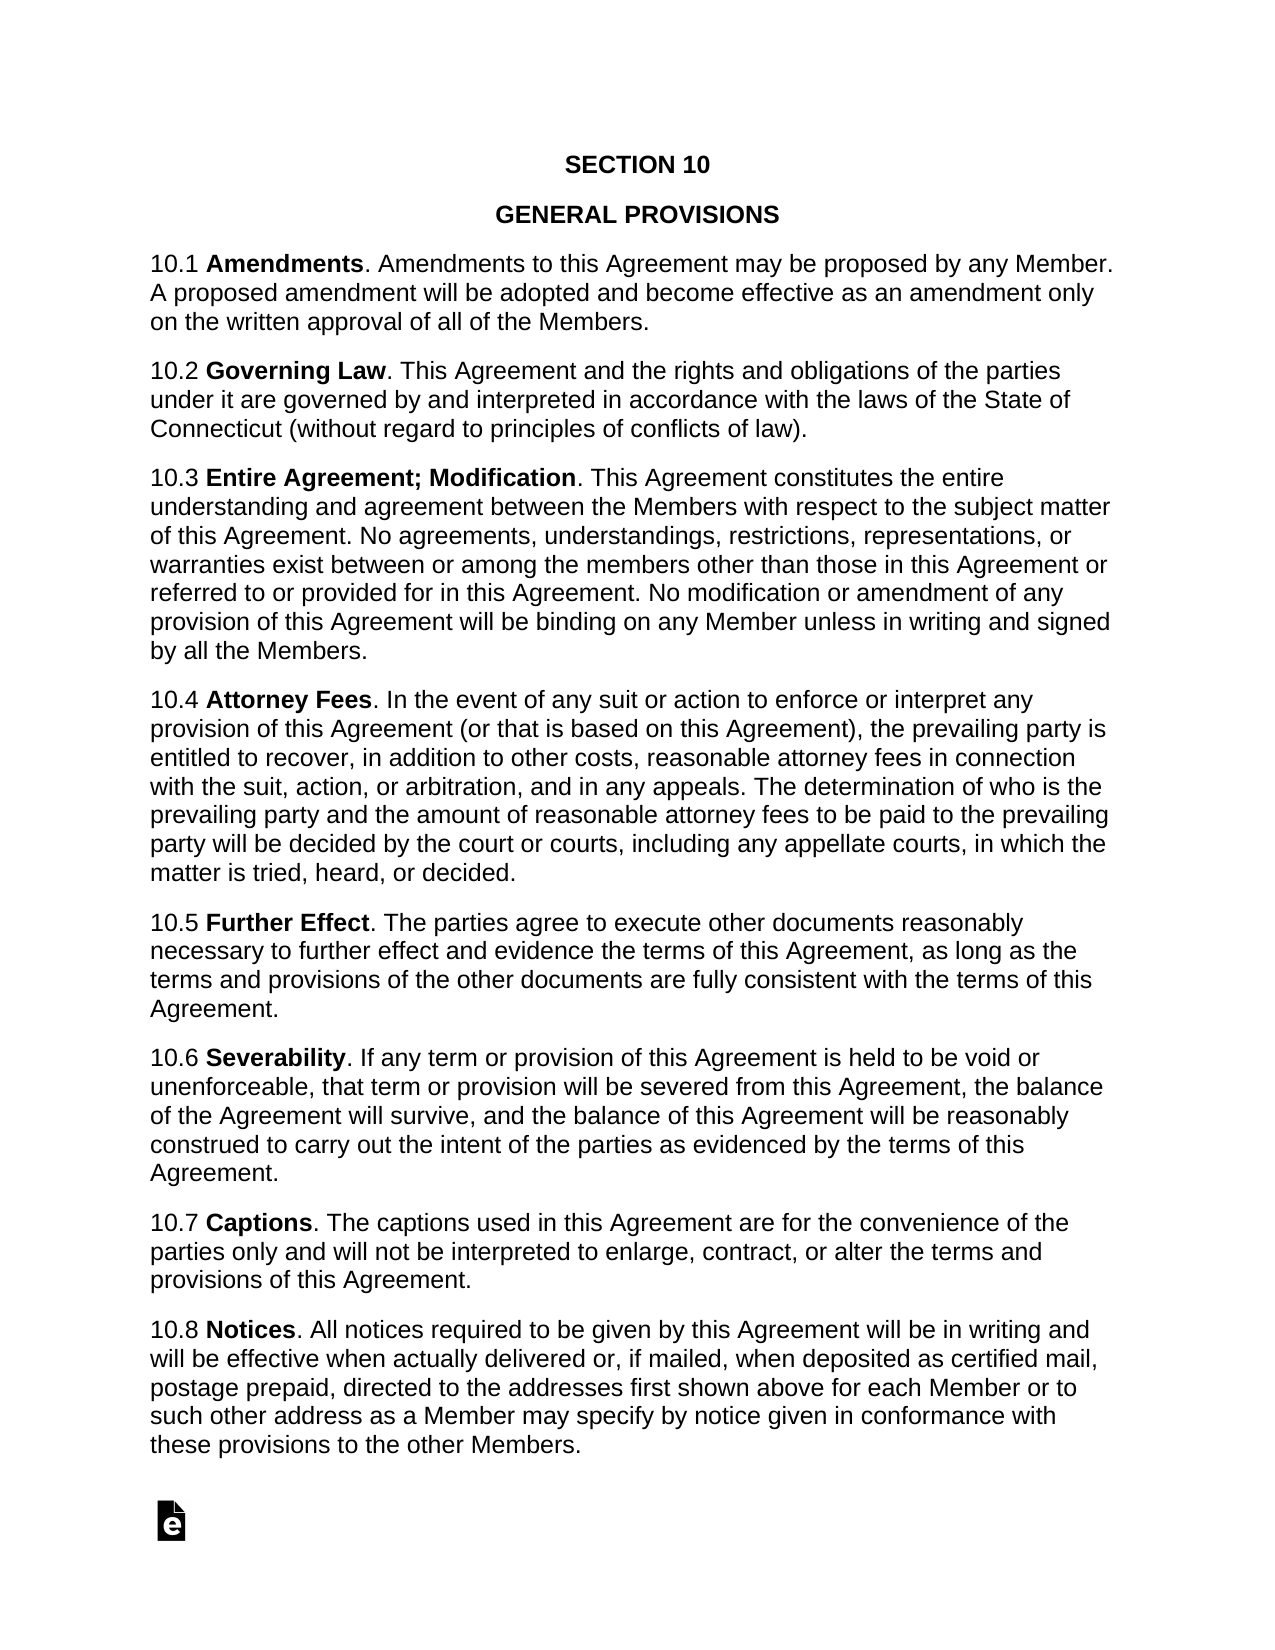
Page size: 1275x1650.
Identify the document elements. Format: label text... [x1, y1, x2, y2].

text 10.5 Further Effect. The parties agree to execute other documents reasonably necessary to further effect and evidence the terms of this Agreement, as long as the terms and provisions of the other documents are fully consistent with the terms of this Agreement. [150, 907, 1125, 1022]
text 10.3 Entire Agreement; Modification. This Agreement constitutes the entire understanding and agreement between the Members with respect to the subject matter of this Agreement. No agreements, understandings, restrictions, representations, or warranties exist between or among the members other than those in this Agreement or referred to or provided for in this Agreement. No modification or amendment of any provision of this Agreement will be binding on any Member unless in writing and signed by all the Members. [150, 463, 1125, 664]
text 10.6 Severability. If any term or provision of this Agreement is held to be void or unenforceable, that term or provision will be severed from this Agreement, the balance of the Agreement will survive, and the balance of this Agreement will be reasonably construed to carry out the intent of the parties as evidenced by the terms of this Agreement. [150, 1043, 1125, 1187]
text 10.2 Governing Law. This Agreement and the rights and obligations of the parties under it are governed by and interpreted in accordance with the laws of the State of Connecticut (without regard to principles of conflicts of law). [150, 356, 1125, 442]
text 10.4 Attorney Fees. In the event of any suit or action to enforce or interpret any provision of this Agreement (or that is based on this Agreement), the prevailing party is entitled to recover, in addition to other costs, reasonable attorney fees in connection with the suit, action, or arbitration, and in any appeals. The determination of who is the prevailing party and the amount of reasonable attorney fees to be paid to the prevailing party will be decided by the court or courts, including any appellate courts, in which the matter is tried, heard, or decided. [150, 685, 1125, 887]
text 10.8 Notices. All notices required to be given by this Agreement will be in writing and will be effective when actually delivered or, if mailed, when deposited as certified mail, postage prepaid, directed to the addresses first shown above for each Member or to such other address as a Member may specify by notice given in conformance with these provisions to the other Members. [150, 1315, 1125, 1459]
text 10.7 Captions. The captions used in this Agreement are for the convenience of the parties only and will not be interpreted to enlarge, contract, or alter the terms and provisions of this Agreement. [150, 1208, 1125, 1294]
text 10.1 Amendments. Amendments to this Agreement may be proposed by any Member. A proposed amendment will be adopted and become effective as an amendment only on the written approval of all of the Members. [150, 249, 1125, 335]
subtitle SECTION 10 [150, 150, 1125, 179]
text GENERAL PROVISIONS [150, 199, 1125, 228]
